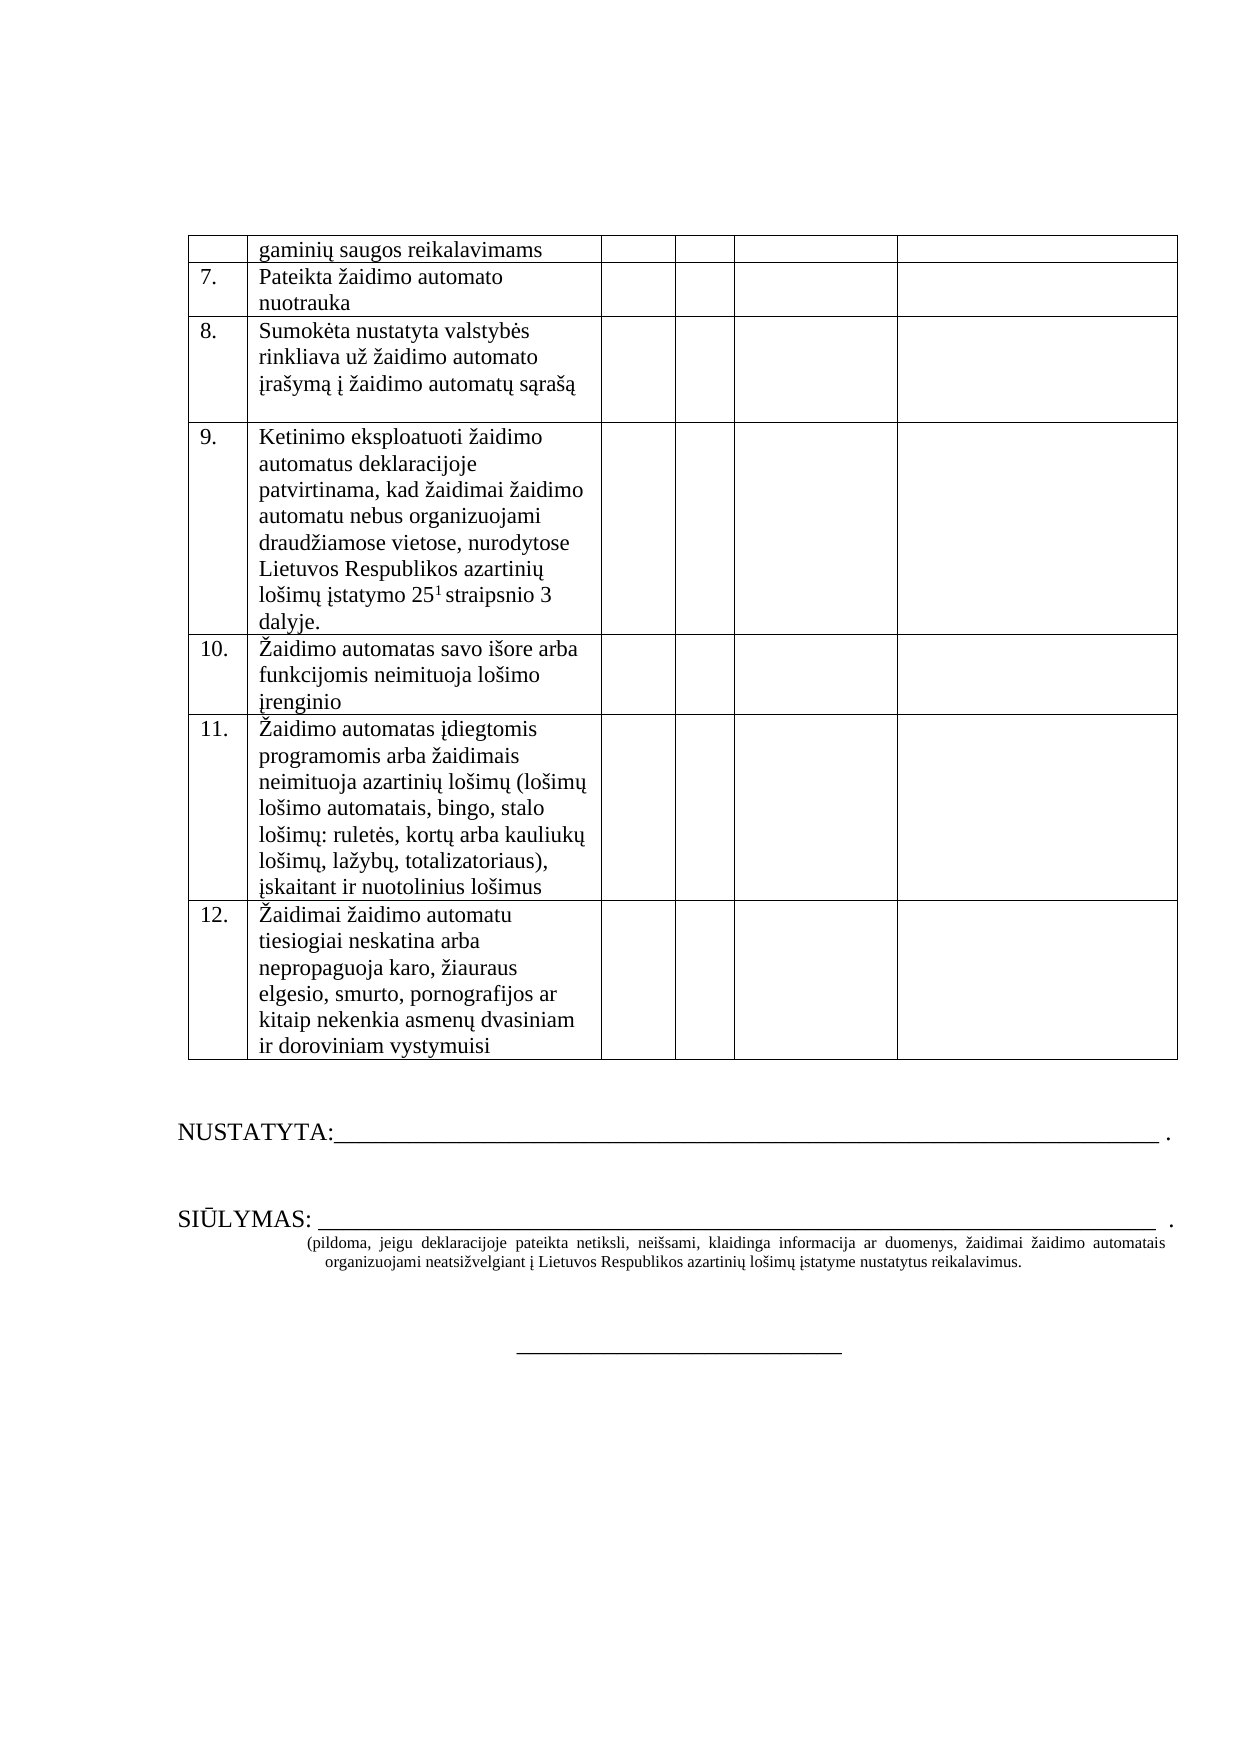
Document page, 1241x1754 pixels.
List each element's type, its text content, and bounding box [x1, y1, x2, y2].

table_cell 7. [189, 263, 247, 316]
table_cell [898, 317, 1177, 422]
table_cell 10. [189, 635, 247, 714]
table_cell [735, 263, 897, 316]
table_cell 9. [189, 423, 247, 634]
table_cell 11. [189, 715, 247, 900]
text __________________________ [177, 1328, 1181, 1357]
table_cell [189, 236, 247, 262]
table_cell [602, 423, 675, 634]
text SIŪLYMAS: ___________________________________________________________________ . [177, 1204, 1181, 1232]
table_cell 8. [189, 317, 247, 422]
table_cell [676, 263, 734, 316]
table_cell [735, 236, 897, 262]
table_cell [898, 236, 1177, 262]
table_cell 12. [189, 901, 247, 1059]
table_cell [735, 317, 897, 422]
table_cell Žaidimo automatas įdiegtomis programomis arba žaidimais neimituoja azartinių lošimų (lošimų lošimo automatais, bingo, stalo lošimų: ruletės, kortų arba kauliukų lošimų, lažybų, totalizatoriaus), įskaitant ir nuotolinius lošimus [248, 715, 601, 900]
table_cell [735, 715, 897, 900]
table_cell [898, 263, 1177, 316]
table_cell Ketinimo eksploatuoti žaidimo automatus deklaracijoje patvirtinama, kad žaidimai žaidimo automatu nebus organizuojami draudžiamose vietose, nurodytose Lietuvos Respublikos azartinių lošimų įstatymo 251 straipsnio 3 dalyje. [248, 423, 601, 634]
table_cell [676, 715, 734, 900]
table_cell [898, 901, 1177, 1059]
table_cell [602, 901, 675, 1059]
table_cell [602, 715, 675, 900]
table_cell Žaidimo automatas savo išore arba funkcijomis neimituoja lošimo įrenginio [248, 635, 601, 714]
table_cell [602, 263, 675, 316]
table_cell [898, 423, 1177, 634]
table_cell Pateikta žaidimo automato nuotrauka [248, 263, 601, 316]
table_cell [735, 901, 897, 1059]
table_cell [676, 901, 734, 1059]
table_cell [602, 317, 675, 422]
table_cell [676, 635, 734, 714]
table_cell [898, 635, 1177, 714]
table_cell [735, 423, 897, 634]
text NUSTATYTA:__________________________________________________________________ . [177, 1117, 1181, 1146]
text (pildoma, jeigu deklaracijoje pateikta netiksli, neišsami, klaidinga informacija ar duomenys, žaidimai žaidimo automatais organizuojami neatsižvelgiant į Lietuvos Respublikos azartinių lošimų įstatyme nustatytus reikalavimus. [307, 1232, 1167, 1271]
table_cell gaminių saugos reikalavimams [248, 236, 601, 262]
table_cell [602, 635, 675, 714]
table_cell [602, 236, 675, 262]
table_cell [676, 236, 734, 262]
table_cell [735, 635, 897, 714]
table_cell Sumokėta nustatyta valstybės rinkliava už žaidimo automato įrašymą į žaidimo automatų sąrašą [248, 317, 601, 422]
table_cell [898, 715, 1177, 900]
table_cell Žaidimai žaidimo automatu tiesiogiai neskatina arba nepropaguoja karo, žiauraus elgesio, smurto, pornografijos ar kitaip nekenkia asmenų dvasiniam ir doroviniam vystymuisi [248, 901, 601, 1059]
table_cell [676, 423, 734, 634]
table_cell [676, 317, 734, 422]
